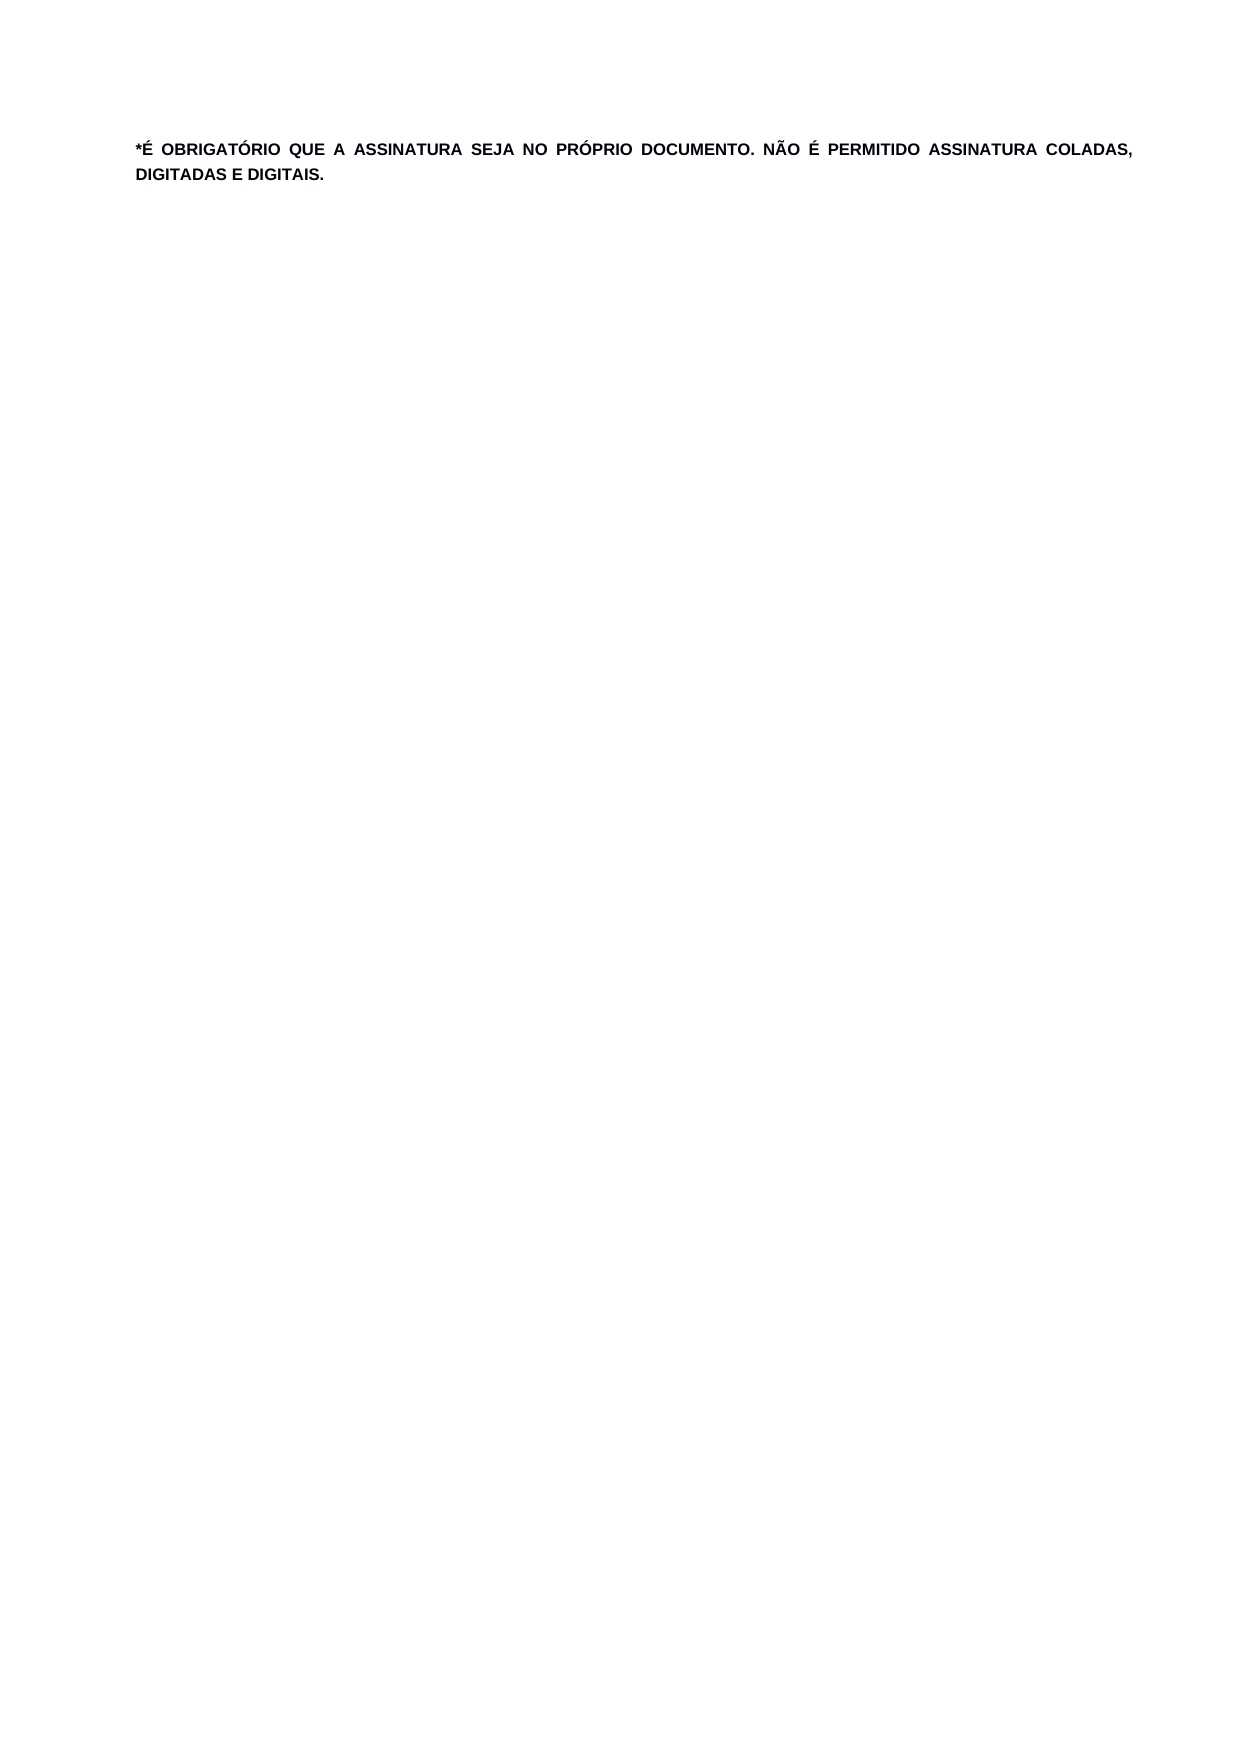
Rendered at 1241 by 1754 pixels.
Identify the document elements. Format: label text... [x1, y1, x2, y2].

text *É OBRIGATÓRIO QUE A ASSINATURA SEJA NO PRÓPRIO DOCUMENTO. NÃO É PERMITIDO ASSINATURA COLADAS, DIGITADAS E DIGITAIS. [135, 139, 1134, 185]
